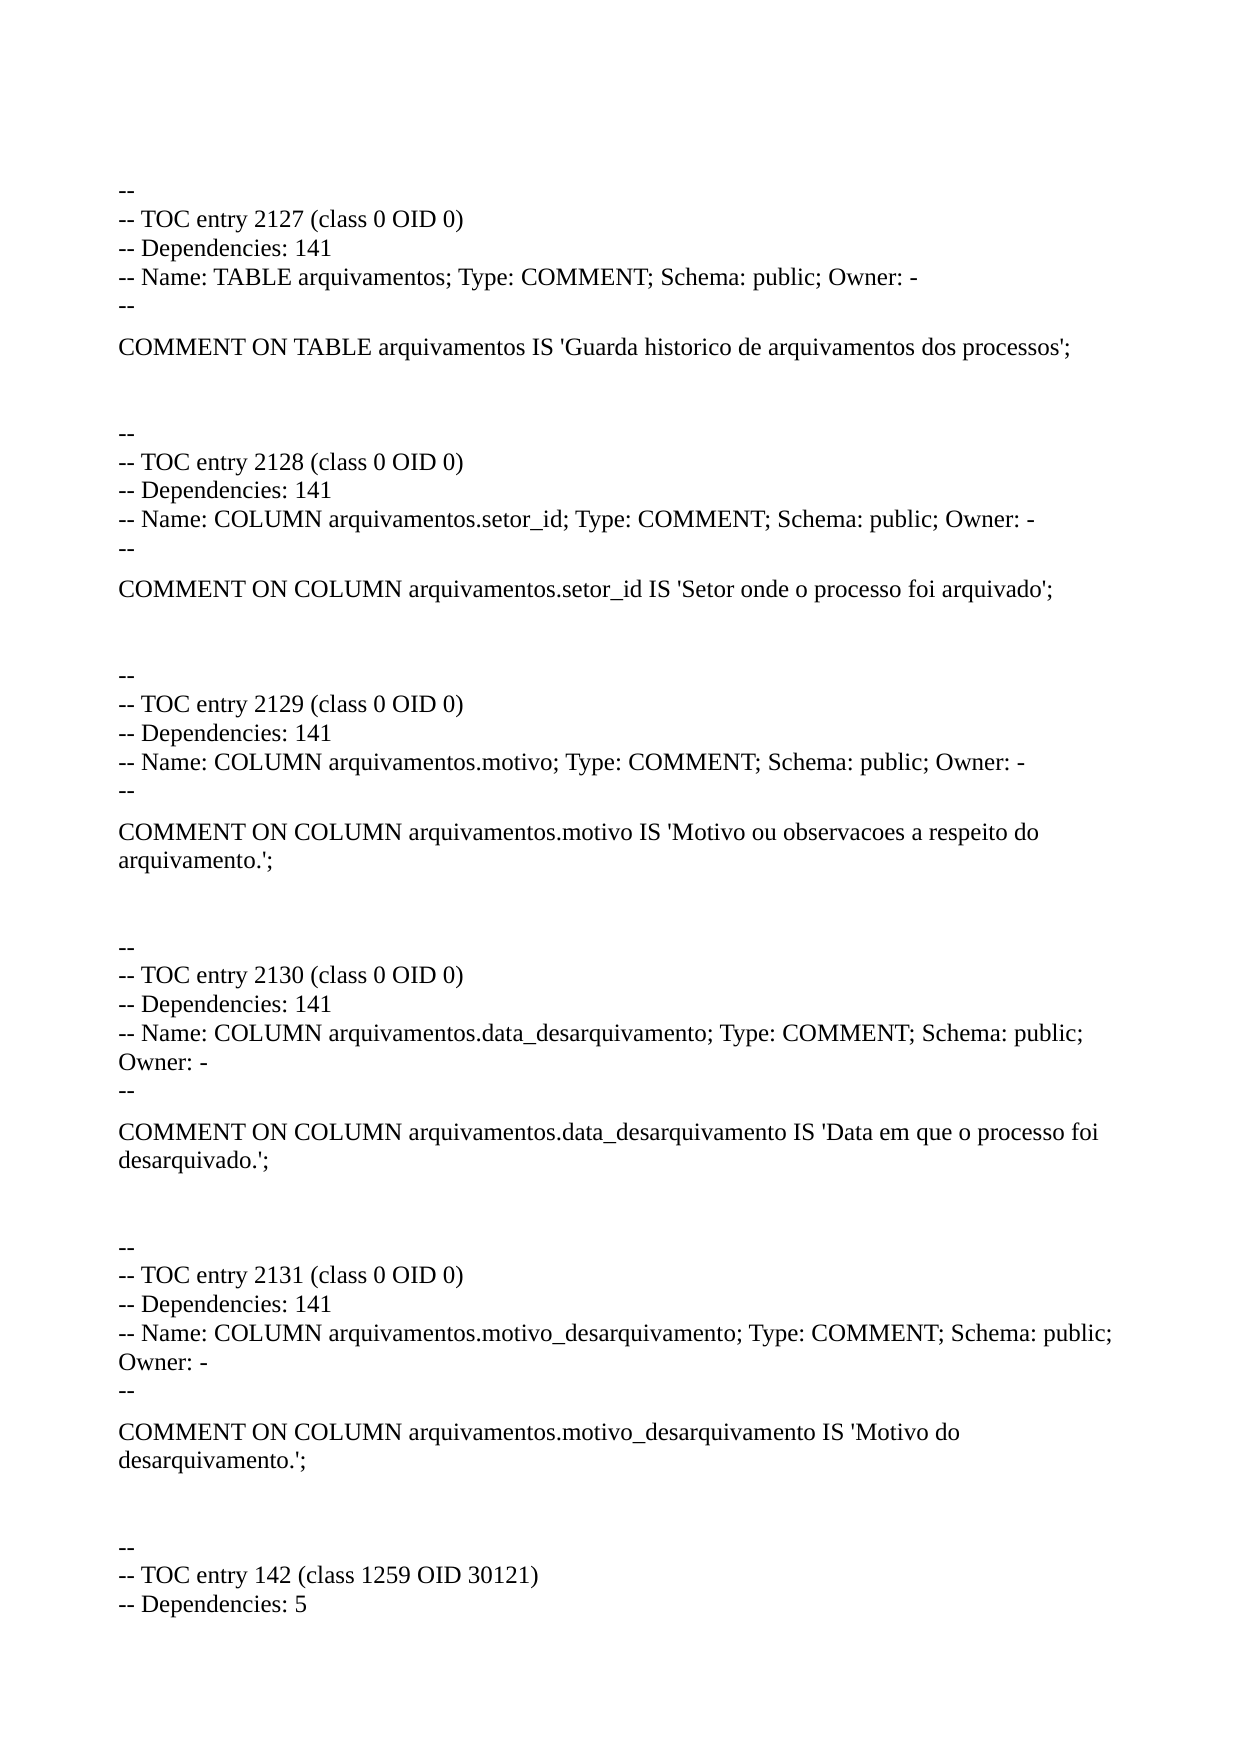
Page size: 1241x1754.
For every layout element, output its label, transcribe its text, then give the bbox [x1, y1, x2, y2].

text COMMENT ON COLUMN arquivamentos.motivo_desarquivamento IS 'Motivo do desarquivamento.'; -- -- TOC entry 142 (class 1259 OID 30121) -- Dependencies: 5 [118, 1417, 1122, 1618]
text COMMENT ON COLUMN arquivamentos.data_desarquivamento IS 'Data em que o processo foi desarquivado.'; -- -- TOC entry 2131 (class 0 OID 0) -- Dependencies: 141 -- Name: COLUMN arquivamentos.motivo_desarquivamento; Type: COMMENT; Schema: public; Owner: - -- [118, 1117, 1122, 1404]
text COMMENT ON TABLE arquivamentos IS 'Guarda historico de arquivamentos dos processos'; -- -- TOC entry 2128 (class 0 OID 0) -- Dependencies: 141 -- Name: COLUMN arquivamentos.setor_id; Type: COMMENT; Schema: public; Owner: - -- [118, 332, 1122, 562]
text COMMENT ON COLUMN arquivamentos.motivo IS 'Motivo ou observacoes a respeito do arquivamento.'; -- -- TOC entry 2130 (class 0 OID 0) -- Dependencies: 141 -- Name: COLUMN arquivamentos.data_desarquivamento; Type: COMMENT; Schema: public; Owner: - -- [118, 817, 1122, 1104]
text COMMENT ON COLUMN arquivamentos.setor_id IS 'Setor onde o processo foi arquivado'; -- -- TOC entry 2129 (class 0 OID 0) -- Dependencies: 141 -- Name: COLUMN arquivamentos.motivo; Type: COMMENT; Schema: public; Owner: - -- [118, 574, 1122, 804]
text -- -- TOC entry 2127 (class 0 OID 0) -- Dependencies: 141 -- Name: TABLE arquivamentos; Type: COMMENT; Schema: public; Owner: - -- [118, 118, 1122, 319]
